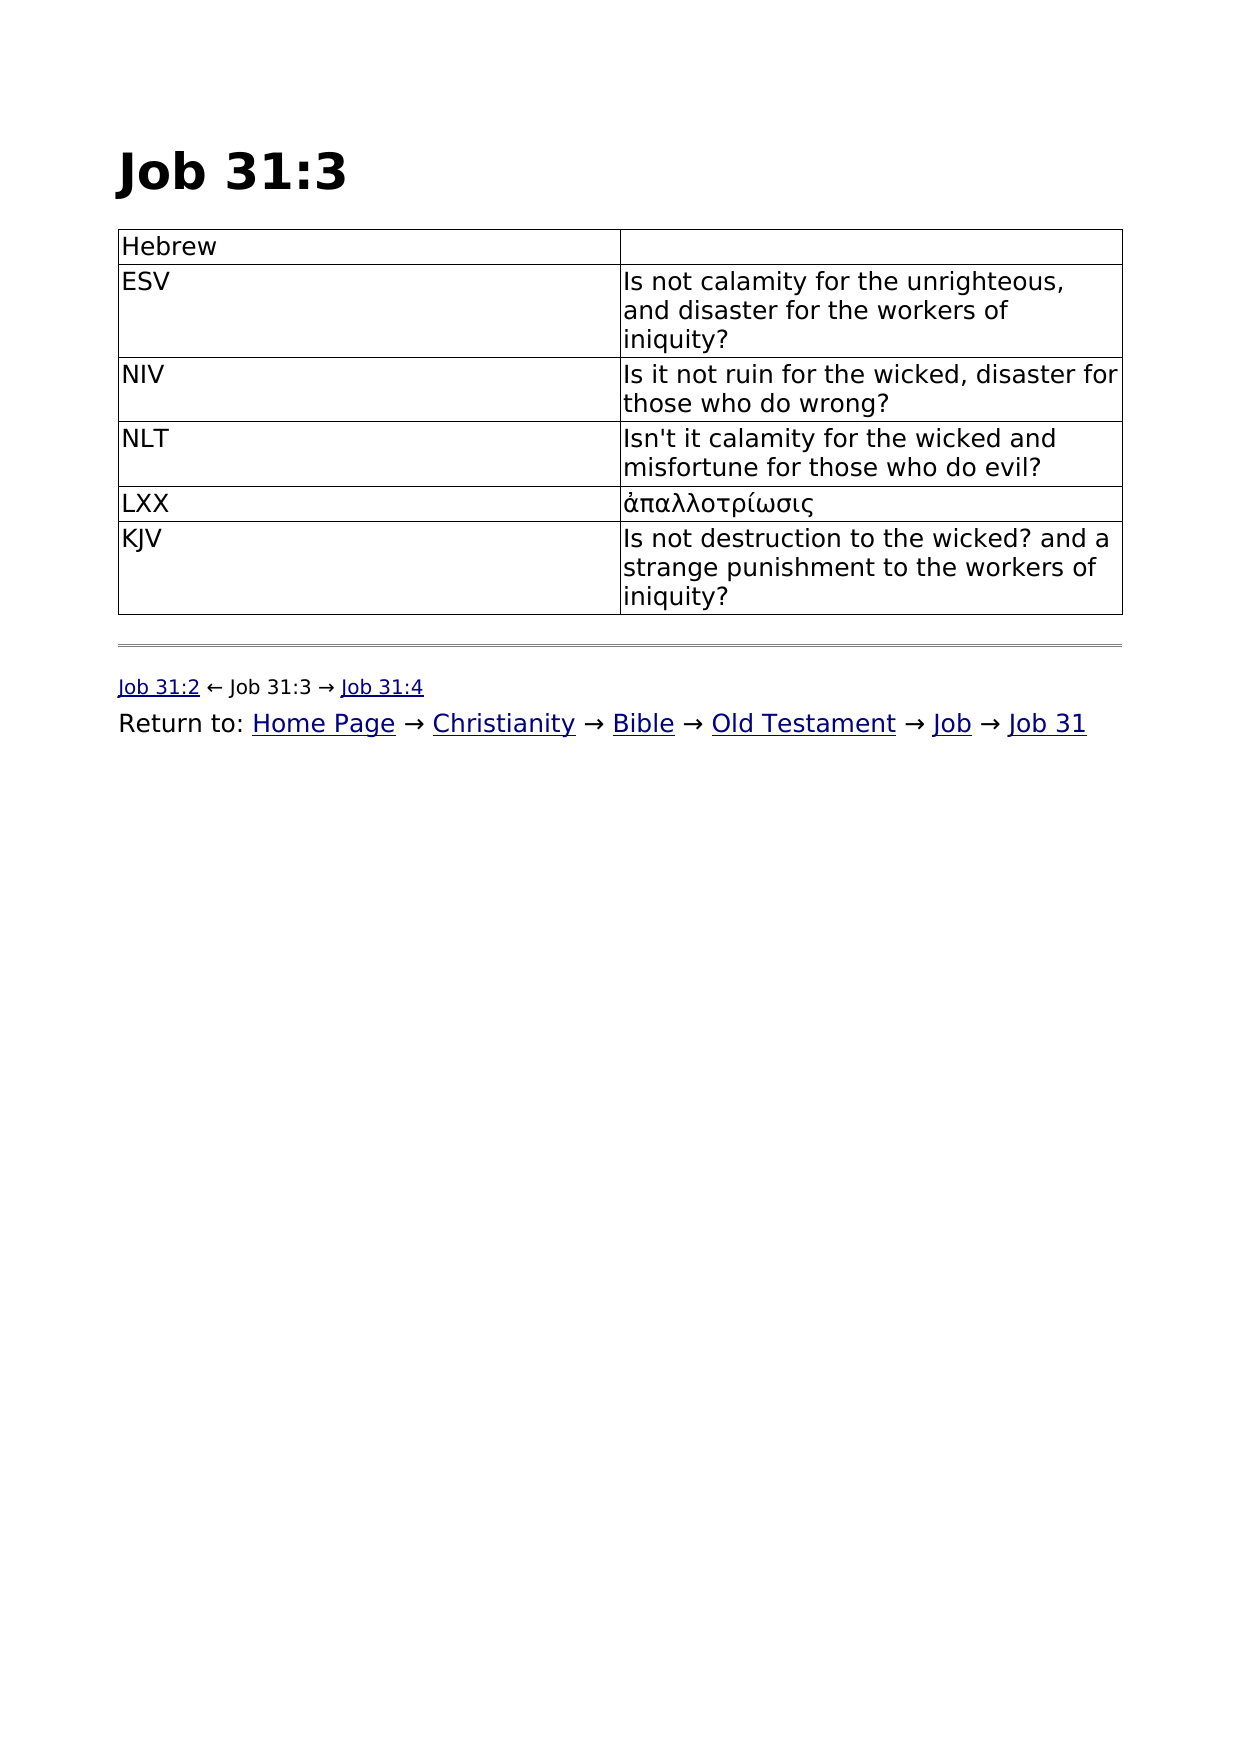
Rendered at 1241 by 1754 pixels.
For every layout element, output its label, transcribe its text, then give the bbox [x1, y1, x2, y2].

table_cell NIV [119, 358, 620, 421]
table_cell Is it not ruin for the wicked, disaster for those who do wrong? [621, 358, 1122, 421]
table_header Hebrew [119, 230, 620, 264]
table_header [621, 230, 1122, 264]
table_cell Is not destruction to the wicked? and a strange punishment to the workers of iniquity? [621, 522, 1122, 614]
table_cell ἀπαλλοτρίωσις [621, 487, 1122, 521]
table_cell ESV [119, 265, 620, 357]
text Job 31:2 ← Job 31:3 → Job 31:4 [118, 676, 1122, 709]
table_cell NLT [119, 422, 620, 486]
table_cell KJV [119, 522, 620, 614]
table_cell Is not calamity for the unrighteous, and disaster for the workers of iniquity? [621, 265, 1122, 357]
text Return to: Home Page → Christianity → Bible → Old Testament → Job → Job 31 [118, 709, 1122, 739]
table_cell Isn't it calamity for the wicked and misfortune for those who do evil? [621, 422, 1122, 486]
table_cell LXX [119, 487, 620, 521]
subtitle Job 31:3 [118, 143, 1122, 201]
